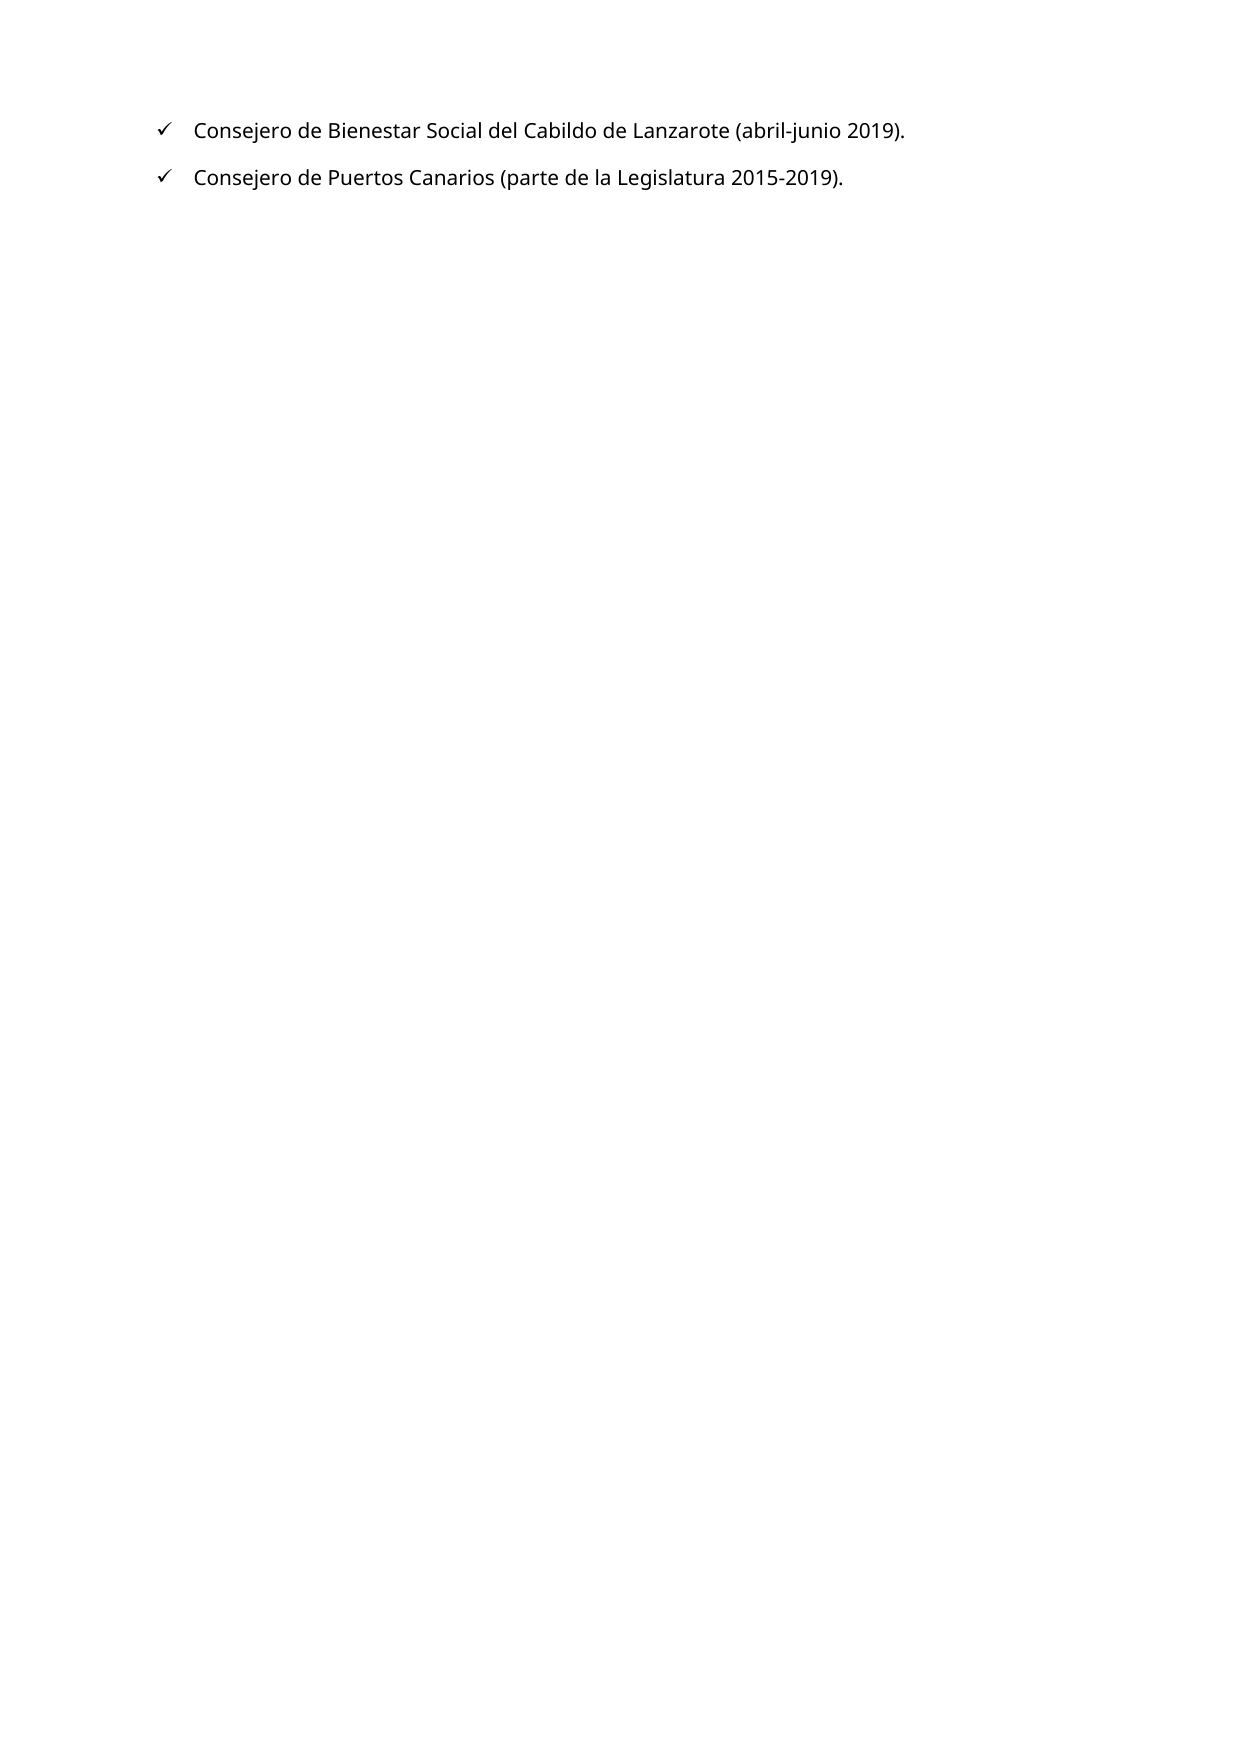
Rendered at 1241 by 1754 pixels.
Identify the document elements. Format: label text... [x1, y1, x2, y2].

list Consejero de Bienestar Social del Cabildo de Lanzarote (abril-junio 2019). [156, 117, 1152, 145]
list Consejero de Puertos Canarios (parte de la Legislatura 2015-2019). [156, 163, 1152, 192]
